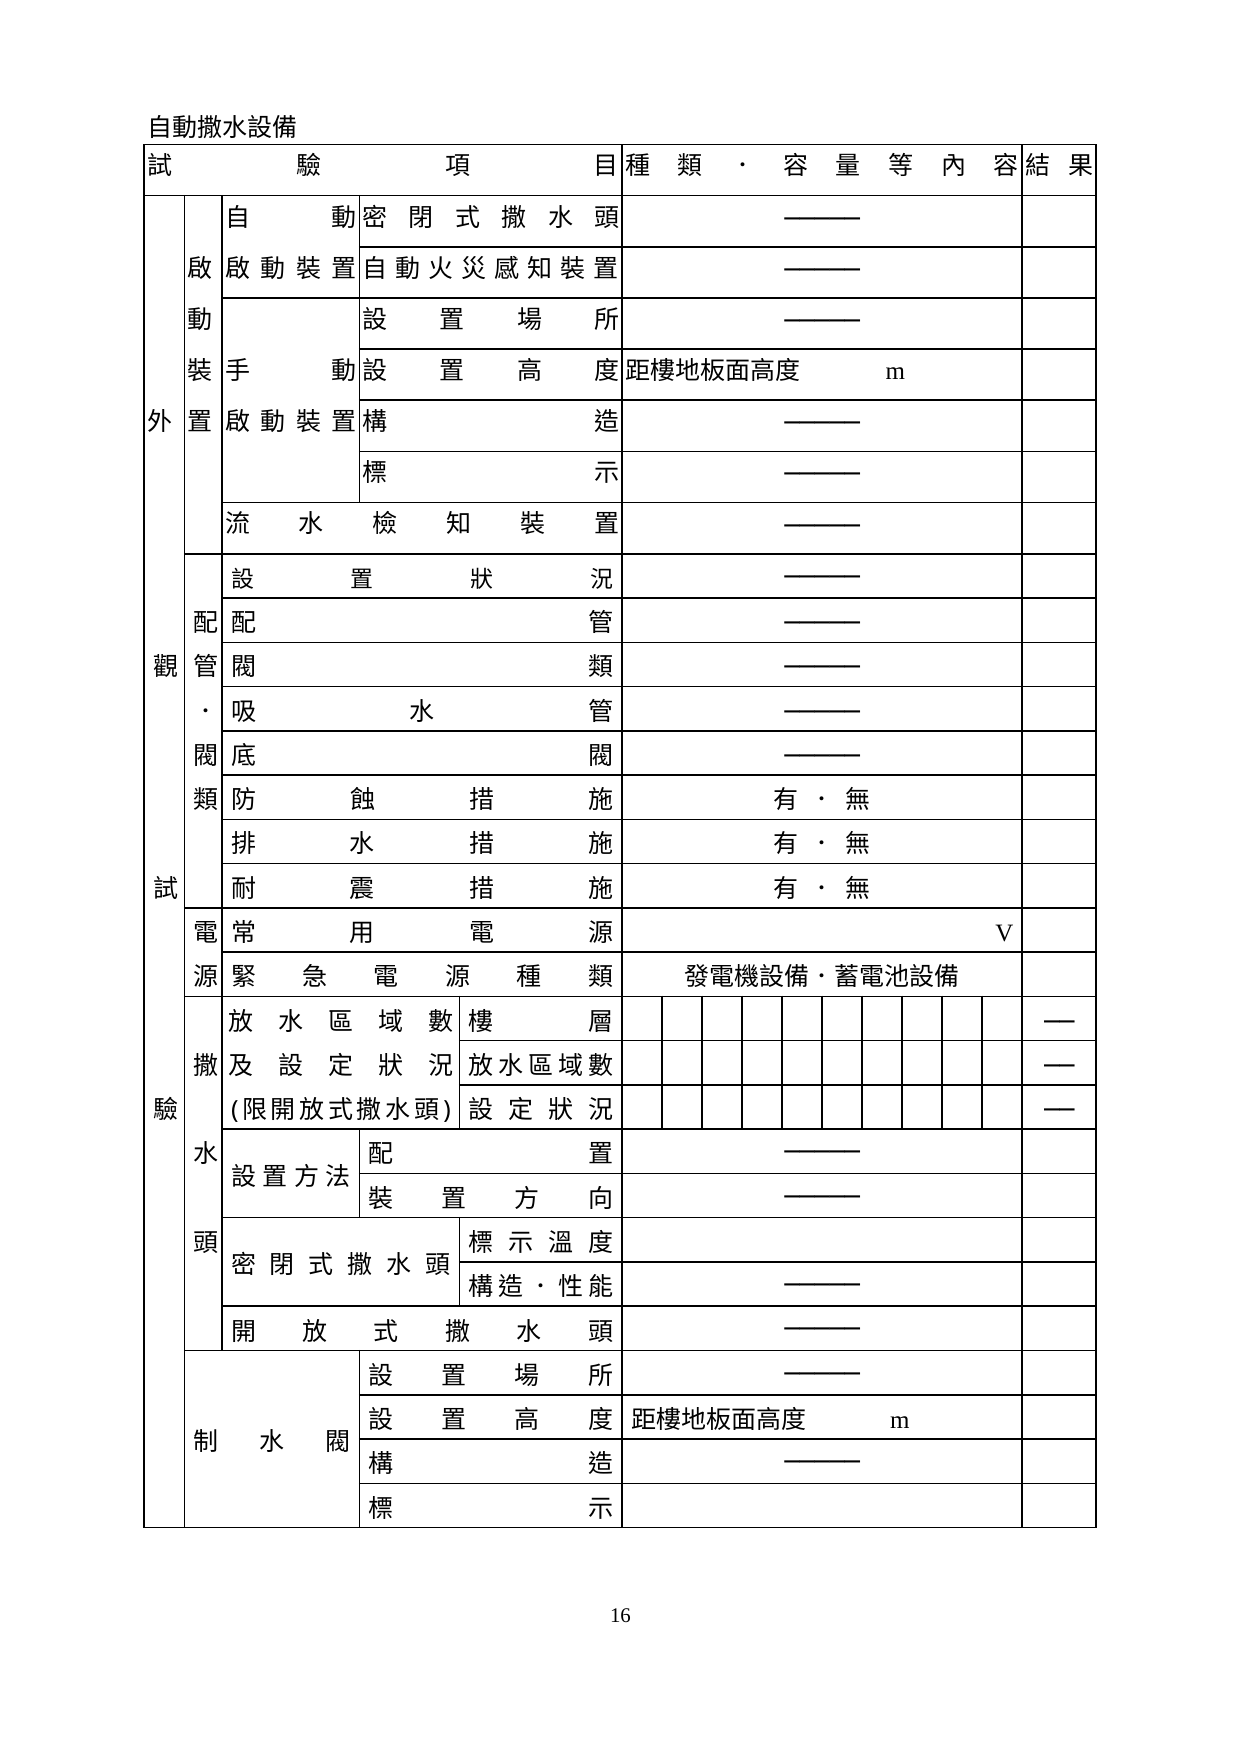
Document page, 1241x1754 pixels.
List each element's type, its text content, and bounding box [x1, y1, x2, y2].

table_cell [1023, 299, 1095, 348]
table_cell 撒 [185, 1040, 221, 1084]
table_cell ── [1023, 997, 1095, 1040]
table_cell [1023, 953, 1095, 996]
table_cell 配管 [223, 599, 621, 641]
table_header 試 驗 項 目 [145, 145, 621, 195]
table_cell [1023, 776, 1095, 818]
table_cell [1023, 732, 1095, 774]
table_cell [145, 1483, 184, 1527]
table_cell 放水區域數 [223, 997, 459, 1040]
table_cell [903, 1086, 941, 1128]
table_cell [983, 997, 1021, 1040]
table_cell [783, 1041, 821, 1084]
table_cell [823, 997, 861, 1040]
table_cell 設置高度 [360, 350, 621, 399]
table_cell 閥 [185, 730, 221, 774]
table_cell 標示 [360, 1484, 621, 1527]
table_cell ───── [623, 401, 1021, 451]
table_cell [185, 451, 221, 502]
table_cell 配置 [360, 1130, 621, 1173]
table_cell [983, 1086, 1021, 1128]
table_cell [783, 997, 821, 1040]
table_cell [623, 1218, 1021, 1261]
table_cell ───── [623, 1263, 1021, 1305]
table_cell [983, 1041, 1021, 1084]
table_cell [903, 997, 941, 1040]
table_cell [743, 1041, 781, 1084]
table_cell [145, 1128, 184, 1173]
table_cell 有 ． 無 [623, 776, 1021, 818]
table_cell 設置場所 [360, 299, 621, 348]
table_cell [863, 1041, 901, 1084]
table_cell ───── [623, 732, 1021, 774]
table_cell 閥類 [223, 643, 621, 686]
table_cell [1023, 599, 1095, 641]
table_cell [863, 997, 901, 1040]
table_cell 啟動裝置 [223, 246, 359, 297]
table_cell [145, 553, 184, 597]
table_cell ───── [623, 1307, 1021, 1350]
table_cell 設置高度 [360, 1396, 621, 1438]
table_cell [145, 1305, 184, 1350]
table_cell ───── [623, 452, 1021, 502]
table_cell [185, 1173, 221, 1217]
table_cell [145, 597, 184, 641]
table_cell [1023, 350, 1095, 399]
table_cell ───── [623, 599, 1021, 641]
table_cell [145, 1394, 184, 1438]
table_cell (限開放式撒水頭) [223, 1084, 459, 1128]
table_cell 源 [185, 951, 221, 996]
table_cell [145, 1350, 184, 1394]
table_cell 流水檢知裝置 [223, 503, 621, 553]
table_cell [185, 819, 221, 863]
table_cell 緊急電源種類 [223, 953, 621, 996]
table_cell [703, 1086, 741, 1128]
table_cell [145, 451, 184, 502]
table_cell 手動 [223, 348, 359, 399]
table_cell 頭 [185, 1217, 221, 1261]
table_cell [185, 502, 221, 553]
table_cell [145, 1438, 184, 1482]
table_header 結果 [1023, 145, 1095, 195]
table_cell [1023, 555, 1095, 597]
table_cell 配 [185, 597, 221, 641]
table_cell ───── [623, 643, 1021, 686]
table_cell [145, 819, 184, 863]
table_cell [663, 997, 701, 1040]
table_cell 常用電源 [223, 909, 621, 951]
table_cell 密閉式撒水頭 [360, 196, 621, 246]
table_cell ───── [623, 1351, 1021, 1394]
table_cell 耐震措施 [223, 864, 621, 907]
table_cell ───── [623, 555, 1021, 597]
table_cell 水 [185, 1128, 221, 1173]
table_cell [943, 1086, 981, 1128]
table_cell ───── [623, 196, 1021, 246]
table_cell [185, 1261, 221, 1305]
table_cell [1023, 864, 1095, 907]
table_cell ───── [623, 248, 1021, 297]
table_cell [1023, 1351, 1095, 1394]
table_cell 構造 [360, 1440, 621, 1482]
table_cell 啟動裝置 [223, 399, 359, 451]
table_cell [903, 1041, 941, 1084]
table_cell [823, 1086, 861, 1128]
table_cell [145, 907, 184, 951]
table_cell [145, 1173, 184, 1217]
table_cell [1023, 401, 1095, 451]
table_cell 試 [145, 863, 184, 907]
table_cell 發電機設備．蓄電池設備 [623, 953, 1021, 996]
table_cell 底閥 [223, 732, 621, 774]
table_cell ───── [623, 299, 1021, 348]
table_cell 置 [185, 399, 221, 451]
table_cell 標示溫度 [460, 1218, 621, 1261]
table_cell [1023, 1484, 1095, 1527]
table_cell 距樓地板面高度 m [623, 1396, 1021, 1438]
table_cell 防蝕措施 [223, 776, 621, 818]
table_cell [1023, 1130, 1095, 1173]
table_cell [185, 997, 221, 1040]
table_cell 構造 [360, 401, 621, 451]
table_cell 動 [185, 297, 221, 348]
table_cell [703, 997, 741, 1040]
table_cell [1023, 196, 1095, 246]
table_cell [185, 1084, 221, 1128]
table_cell [783, 1086, 821, 1128]
table_cell 排水措施 [223, 820, 621, 863]
table_cell [1023, 1440, 1095, 1482]
table_cell [145, 774, 184, 818]
table_cell 啟 [185, 246, 221, 297]
table_cell [145, 1040, 184, 1084]
table_cell [663, 1086, 701, 1128]
table_cell [185, 863, 221, 907]
table_cell [185, 1305, 221, 1350]
table_cell [145, 348, 184, 399]
table_cell 有 ． 無 [623, 820, 1021, 863]
table_cell [1023, 1174, 1095, 1217]
table_cell [1023, 452, 1095, 502]
table_cell [185, 196, 221, 246]
table_cell ───── [623, 1174, 1021, 1217]
table_cell 自動 [223, 196, 359, 246]
table_cell 標示 [360, 452, 621, 502]
table_cell ───── [623, 1440, 1021, 1482]
table_cell 觀 [145, 641, 184, 686]
table_cell [623, 1484, 1021, 1527]
table_cell [703, 1041, 741, 1084]
table_cell ───── [623, 687, 1021, 730]
table_cell [943, 997, 981, 1040]
table_cell [1023, 503, 1095, 553]
table_cell [623, 1086, 661, 1128]
table_cell [863, 1086, 901, 1128]
table_cell [145, 297, 184, 348]
table_cell [1023, 1307, 1095, 1350]
table_cell V [623, 909, 1021, 951]
table_cell 設定狀況 [460, 1086, 621, 1128]
table_cell 吸水管 [223, 687, 621, 730]
table_cell [1023, 1218, 1095, 1261]
table_cell 距樓地板面高度 m [623, 350, 1021, 399]
table_cell [623, 1041, 661, 1084]
table_cell 構造．性能 [460, 1263, 621, 1305]
table_cell [145, 1217, 184, 1261]
table_cell [145, 996, 184, 1040]
table_cell 放水區域數 [460, 1041, 621, 1084]
table_cell [1023, 820, 1095, 863]
table_cell [623, 997, 661, 1040]
table_cell [145, 246, 184, 297]
table_cell 裝置方向 [360, 1174, 621, 1217]
table_cell 驗 [145, 1084, 184, 1128]
table_cell 類 [185, 774, 221, 818]
table_cell 管 [185, 641, 221, 686]
table_cell [743, 997, 781, 1040]
table_cell [663, 1041, 701, 1084]
table_cell ───── [623, 503, 1021, 553]
table_cell 自動火災感知裝置 [360, 248, 621, 297]
text 自動撒水設備 [148, 108, 1092, 144]
table_cell 開放式撒水頭 [223, 1307, 621, 1350]
table_header 種類．容量等內容 [623, 145, 1021, 195]
table_cell 及設定狀況 [223, 1040, 459, 1084]
table_cell [223, 451, 359, 502]
table_cell [145, 502, 184, 553]
table_cell ───── [623, 1130, 1021, 1173]
table_cell 制水閥 [185, 1351, 359, 1527]
table_cell 設置狀況 [223, 555, 621, 597]
table_cell 裝 [185, 348, 221, 399]
table_cell 設置場所 [360, 1351, 621, 1394]
table_cell [1023, 909, 1095, 951]
table_cell [223, 299, 359, 348]
table_cell [1023, 248, 1095, 297]
table_cell 有 ． 無 [623, 864, 1021, 907]
table_cell [743, 1086, 781, 1128]
table_cell [145, 686, 184, 730]
table_cell ── [1023, 1041, 1095, 1084]
table_cell [1023, 687, 1095, 730]
table_cell [145, 196, 184, 246]
table_cell 樓層 [460, 997, 621, 1040]
table_cell ． [185, 686, 221, 730]
table_cell [823, 1041, 861, 1084]
table_cell [145, 730, 184, 774]
table_cell ── [1023, 1086, 1095, 1128]
table_cell 外 [145, 399, 184, 451]
table_cell [1023, 1396, 1095, 1438]
table_cell 電 [185, 909, 221, 951]
table_cell [185, 555, 221, 597]
table_cell [1023, 643, 1095, 686]
table_cell [145, 951, 184, 996]
table_cell 密閉式撒水頭 [223, 1218, 459, 1305]
table_cell [1023, 1263, 1095, 1305]
table_cell [943, 1041, 981, 1084]
table_cell 設置方法 [223, 1130, 359, 1217]
table_cell [145, 1261, 184, 1305]
